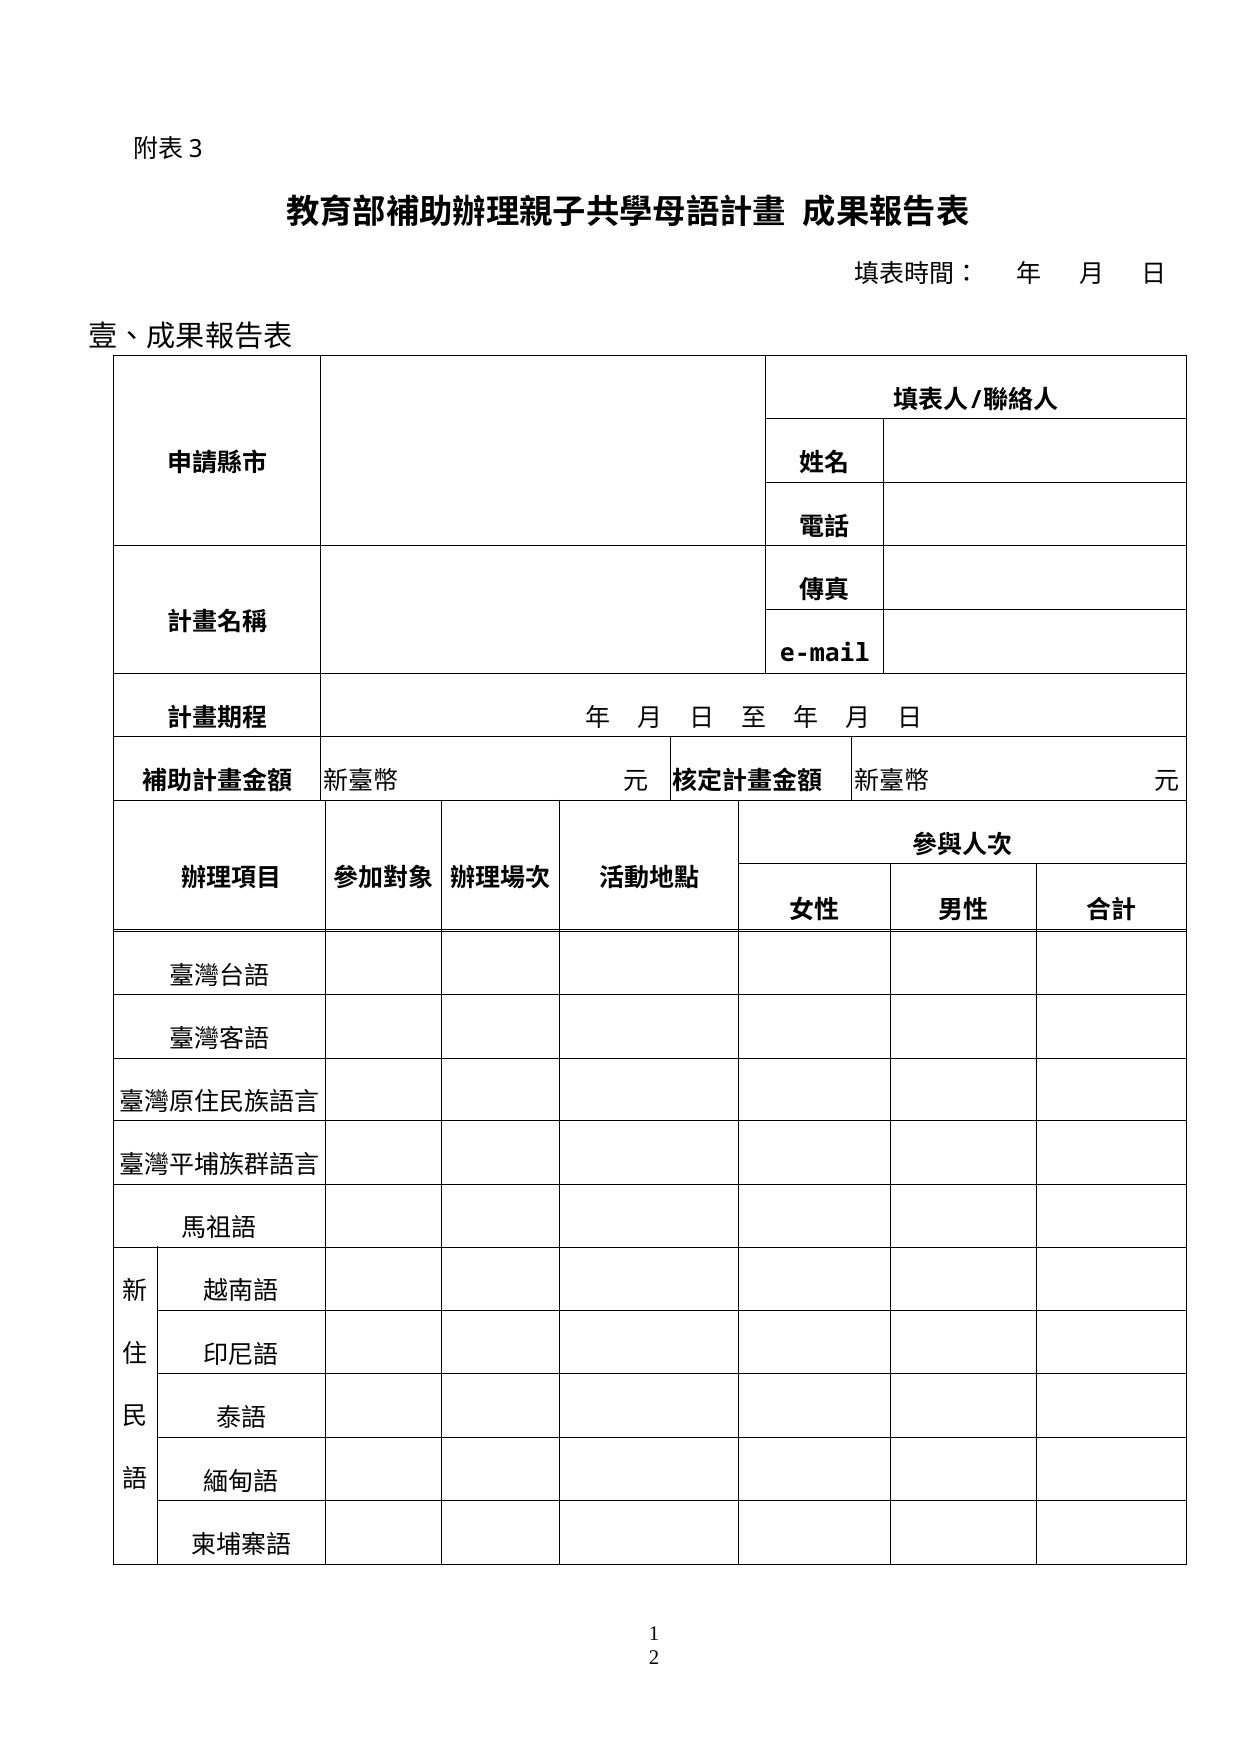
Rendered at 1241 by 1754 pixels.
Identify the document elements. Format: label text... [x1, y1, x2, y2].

table_cell [884, 610, 1186, 672]
table_cell [326, 1438, 441, 1500]
table_cell [442, 1185, 559, 1246]
table_cell [1037, 1248, 1186, 1309]
table_cell [442, 1438, 559, 1500]
table_cell [739, 1185, 890, 1246]
table_cell 緬甸語 [158, 1438, 325, 1500]
table_cell [442, 1248, 559, 1309]
table_cell [891, 1374, 1036, 1437]
table_cell [442, 932, 559, 994]
table_cell 新臺幣 元 [321, 737, 670, 799]
table_cell [739, 1438, 890, 1500]
table_cell 合計 [1037, 864, 1186, 929]
table_cell [739, 1248, 890, 1309]
table_cell [442, 1374, 559, 1437]
table_cell [891, 1501, 1036, 1564]
table_cell 越南語 [158, 1248, 325, 1309]
table_cell [442, 1121, 559, 1183]
table_cell 馬祖語 [114, 1185, 325, 1246]
table_cell [891, 932, 1036, 994]
table_cell [326, 932, 441, 994]
table_cell [442, 1501, 559, 1564]
table_header [321, 356, 765, 545]
table_cell [891, 1185, 1036, 1246]
table_cell [891, 1311, 1036, 1373]
table_cell [1037, 932, 1186, 994]
table_cell 補助計畫金額 [114, 737, 320, 799]
table_cell e-mail [766, 610, 883, 672]
text 教育部補助辦理親子共學母語計畫 成果報告表 [88, 167, 1167, 230]
table_cell [321, 546, 765, 672]
table_cell 泰語 [158, 1374, 325, 1437]
table_cell 臺灣原住民族語言 [114, 1059, 325, 1120]
table_cell [739, 1121, 890, 1183]
table_cell [326, 1121, 441, 1183]
table_cell [442, 1059, 559, 1120]
table_cell 電話 [766, 483, 883, 545]
table_cell [560, 1438, 738, 1500]
table_cell [884, 546, 1186, 609]
table_cell 臺灣台語 [114, 932, 325, 994]
table_cell 參加對象 [326, 801, 441, 929]
table_cell [1037, 1121, 1186, 1183]
table_cell [1037, 995, 1186, 1057]
table_cell [891, 1248, 1036, 1309]
table_cell [891, 1438, 1036, 1500]
table_cell 年月日至年月日 [321, 674, 1186, 736]
table_cell [560, 1185, 738, 1246]
table_cell [1037, 1501, 1186, 1564]
table_cell 計畫名稱 [114, 546, 320, 672]
table_cell [326, 995, 441, 1057]
table_cell [739, 1501, 890, 1564]
table_cell [560, 1059, 738, 1120]
table_cell [560, 1248, 738, 1309]
text 壹、成果報告表 [88, 292, 1167, 355]
table_cell 男性 [891, 864, 1036, 929]
table_cell [884, 483, 1186, 545]
table_cell [891, 1121, 1036, 1183]
table_cell [1037, 1311, 1186, 1373]
table_cell 女性 [739, 864, 890, 929]
text 填表時間： 年 月 日 [88, 230, 1167, 292]
table_cell [891, 995, 1036, 1057]
table_cell [739, 1374, 890, 1437]
table_cell [1037, 1374, 1186, 1437]
table_cell [442, 1311, 559, 1373]
table_cell [560, 995, 738, 1057]
table_cell [891, 1059, 1036, 1120]
table_cell 參與人次 [739, 801, 1186, 863]
table_cell [326, 1185, 441, 1246]
table_cell 臺灣平埔族群語言 [114, 1121, 325, 1183]
table_cell [1037, 1059, 1186, 1120]
table_cell 姓名 [766, 419, 883, 482]
table_cell [739, 1311, 890, 1373]
table_cell 辦理項目 [114, 801, 325, 929]
table_cell 傳真 [766, 546, 883, 609]
table_cell 核定計畫金額 [671, 737, 851, 799]
table_cell 新臺幣 元 [852, 737, 1186, 799]
table_cell [1037, 1185, 1186, 1246]
table_cell [326, 1059, 441, 1120]
table_cell 計畫期程 [114, 674, 320, 736]
table_cell [884, 419, 1186, 482]
table_cell [326, 1501, 441, 1564]
table_cell 臺灣客語 [114, 995, 325, 1057]
table_cell [326, 1248, 441, 1309]
table_cell [1037, 1438, 1186, 1500]
table_cell [739, 995, 890, 1057]
table_cell 柬埔寨語 [158, 1501, 325, 1564]
table_cell [739, 1059, 890, 1120]
table_header 申請縣市 [114, 356, 320, 545]
table_cell [560, 1374, 738, 1437]
table_cell [739, 932, 890, 994]
table_cell 辦理場次 [442, 801, 559, 929]
table_cell [442, 995, 559, 1057]
text 附表3 [133, 105, 1167, 167]
table_cell [560, 932, 738, 994]
table_cell [326, 1311, 441, 1373]
table_cell 活動地點 [560, 801, 738, 929]
table_cell 新住民語 [114, 1248, 157, 1564]
table_cell [326, 1374, 441, 1437]
table_cell 印尼語 [158, 1311, 325, 1373]
table_cell [560, 1121, 738, 1183]
table_cell [560, 1501, 738, 1564]
table_cell [560, 1311, 738, 1373]
table_header 填表人/聯絡人 [766, 356, 1186, 418]
